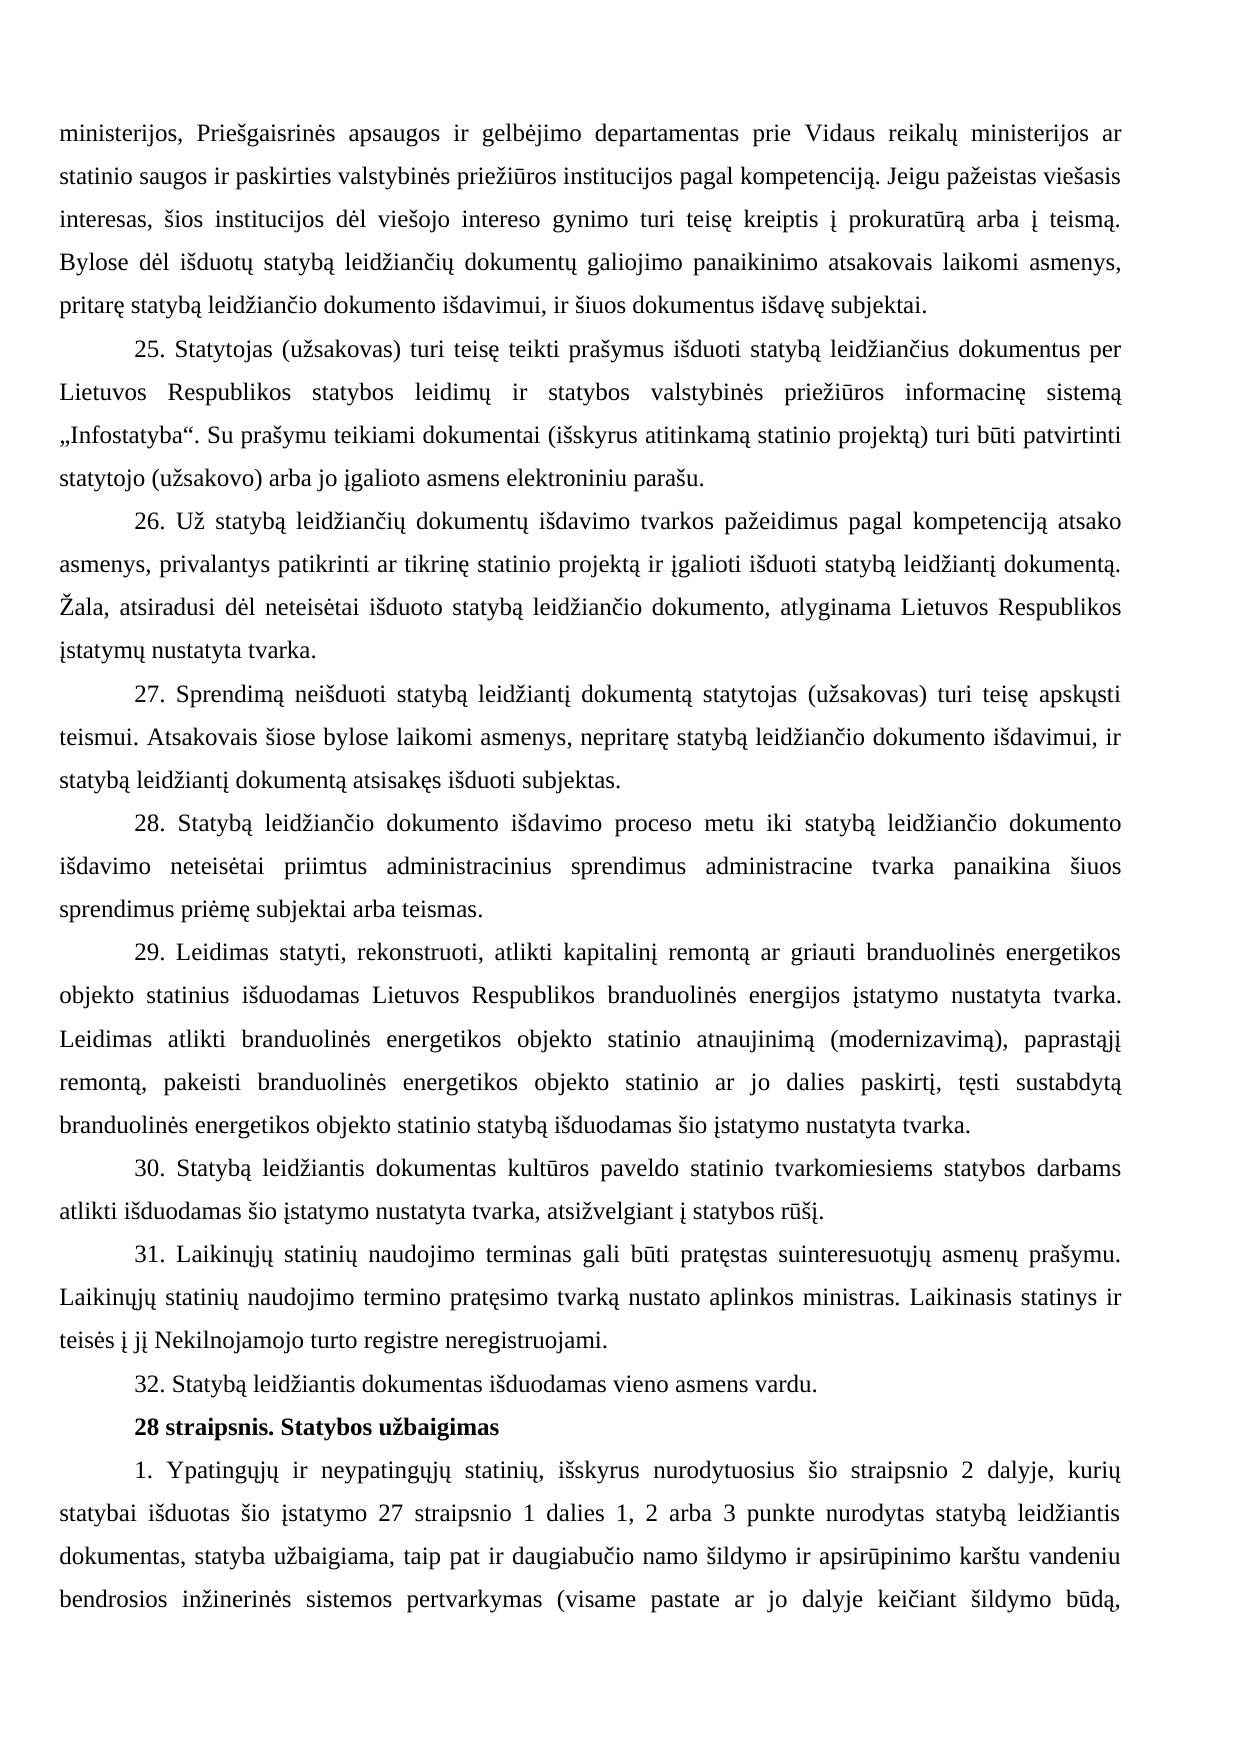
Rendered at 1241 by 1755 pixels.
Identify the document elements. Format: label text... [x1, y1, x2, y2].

text 28. Statybą leidžiančio dokumento išdavimo proceso metu iki statybą leidžiančio dokumento išdavimo neteisėtai priimtus administracinius sprendimus administracine tvarka panaikina šiuos sprendimus priėmę subjektai arba teismas. [59, 808, 1122, 923]
text ministerijos, Priešgaisrinės apsaugos ir gelbėjimo departamentas prie Vidaus reikalų ministerijos ar statinio saugos ir paskirties valstybinės priežiūros institucijos pagal kompetenciją. Jeigu pažeistas viešasis interesas, šios institucijos dėl viešojo intereso gynimo turi teisę kreiptis į prokuratūrą arba į teismą. Bylose dėl išduotų statybą leidžiančių dokumentų galiojimo panaikinimo atsakovais laikomi asmenys, pritarę statybą leidžiančio dokumento išdavimui, ir šiuos dokumentus išdavę subjektai. [59, 118, 1122, 319]
text 25. Statytojas (užsakovas) turi teisę teikti prašymus išduoti statybą leidžiančius dokumentus per Lietuvos Respublikos statybos leidimų ir statybos valstybinės priežiūros informacinę sistemą „Infostatyba“. Su prašymu teikiami dokumentai (išskyrus atitinkamą statinio projektą) turi būti patvirtinti statytojo (užsakovo) arba jo įgalioto asmens elektroniniu parašu. [59, 334, 1122, 492]
text 32. Statybą leidžiantis dokumentas išduodamas vieno asmens vardu. [59, 1369, 1122, 1397]
text 1. Ypatingųjų ir neypatingųjų statinių, išskyrus nurodytuosius šio straipsnio 2 dalyje, kurių statybai išduotas šio įstatymo 27 straipsnio 1 dalies 1, 2 arba 3 punkte nurodytas statybą leidžiantis dokumentas, statyba užbaigiama, taip pat ir daugiabučio namo šildymo ir apsirūpinimo karštu vandeniu bendrosios inžinerinės sistemos pertvarkymas (visame pastate ar jo dalyje keičiant šildymo būdą, [59, 1455, 1122, 1613]
text 28 straipsnis. Statybos užbaigimas [59, 1412, 1122, 1441]
text 30. Statybą leidžiantis dokumentas kultūros paveldo statinio tvarkomiesiems statybos darbams atlikti išduodamas šio įstatymo nustatyta tvarka, atsižvelgiant į statybos rūšį. [59, 1153, 1122, 1225]
text 31. Laikinųjų statinių naudojimo terminas gali būti pratęstas suinteresuotųjų asmenų prašymu. Laikinųjų statinių naudojimo termino pratęsimo tvarką nustato aplinkos ministras. Laikinasis statinys ir teisės į jį Nekilnojamojo turto registre neregistruojami. [59, 1239, 1122, 1354]
text 26. Už statybą leidžiančių dokumentų išdavimo tvarkos pažeidimus pagal kompetenciją atsako asmenys, privalantys patikrinti ar tikrinę statinio projektą ir įgalioti išduoti statybą leidžiantį dokumentą. Žala, atsiradusi dėl neteisėtai išduoto statybą leidžiančio dokumento, atlyginama Lietuvos Respublikos įstatymų nustatyta tvarka. [59, 506, 1122, 664]
text 27. Sprendimą neišduoti statybą leidžiantį dokumentą statytojas (užsakovas) turi teisę apskųsti teismui. Atsakovais šiose bylose laikomi asmenys, nepritarę statybą leidžiančio dokumento išdavimui, ir statybą leidžiantį dokumentą atsisakęs išduoti subjektas. [59, 679, 1122, 794]
text 29. Leidimas statyti, rekonstruoti, atlikti kapitalinį remontą ar griauti branduolinės energetikos objekto statinius išduodamas Lietuvos Respublikos branduolinės energijos įstatymo nustatyta tvarka. Leidimas atlikti branduolinės energetikos objekto statinio atnaujinimą (modernizavimą), paprastąjį remontą, pakeisti branduolinės energetikos objekto statinio ar jo dalies paskirtį, tęsti sustabdytą branduolinės energetikos objekto statinio statybą išduodamas šio įstatymo nustatyta tvarka. [59, 937, 1122, 1139]
